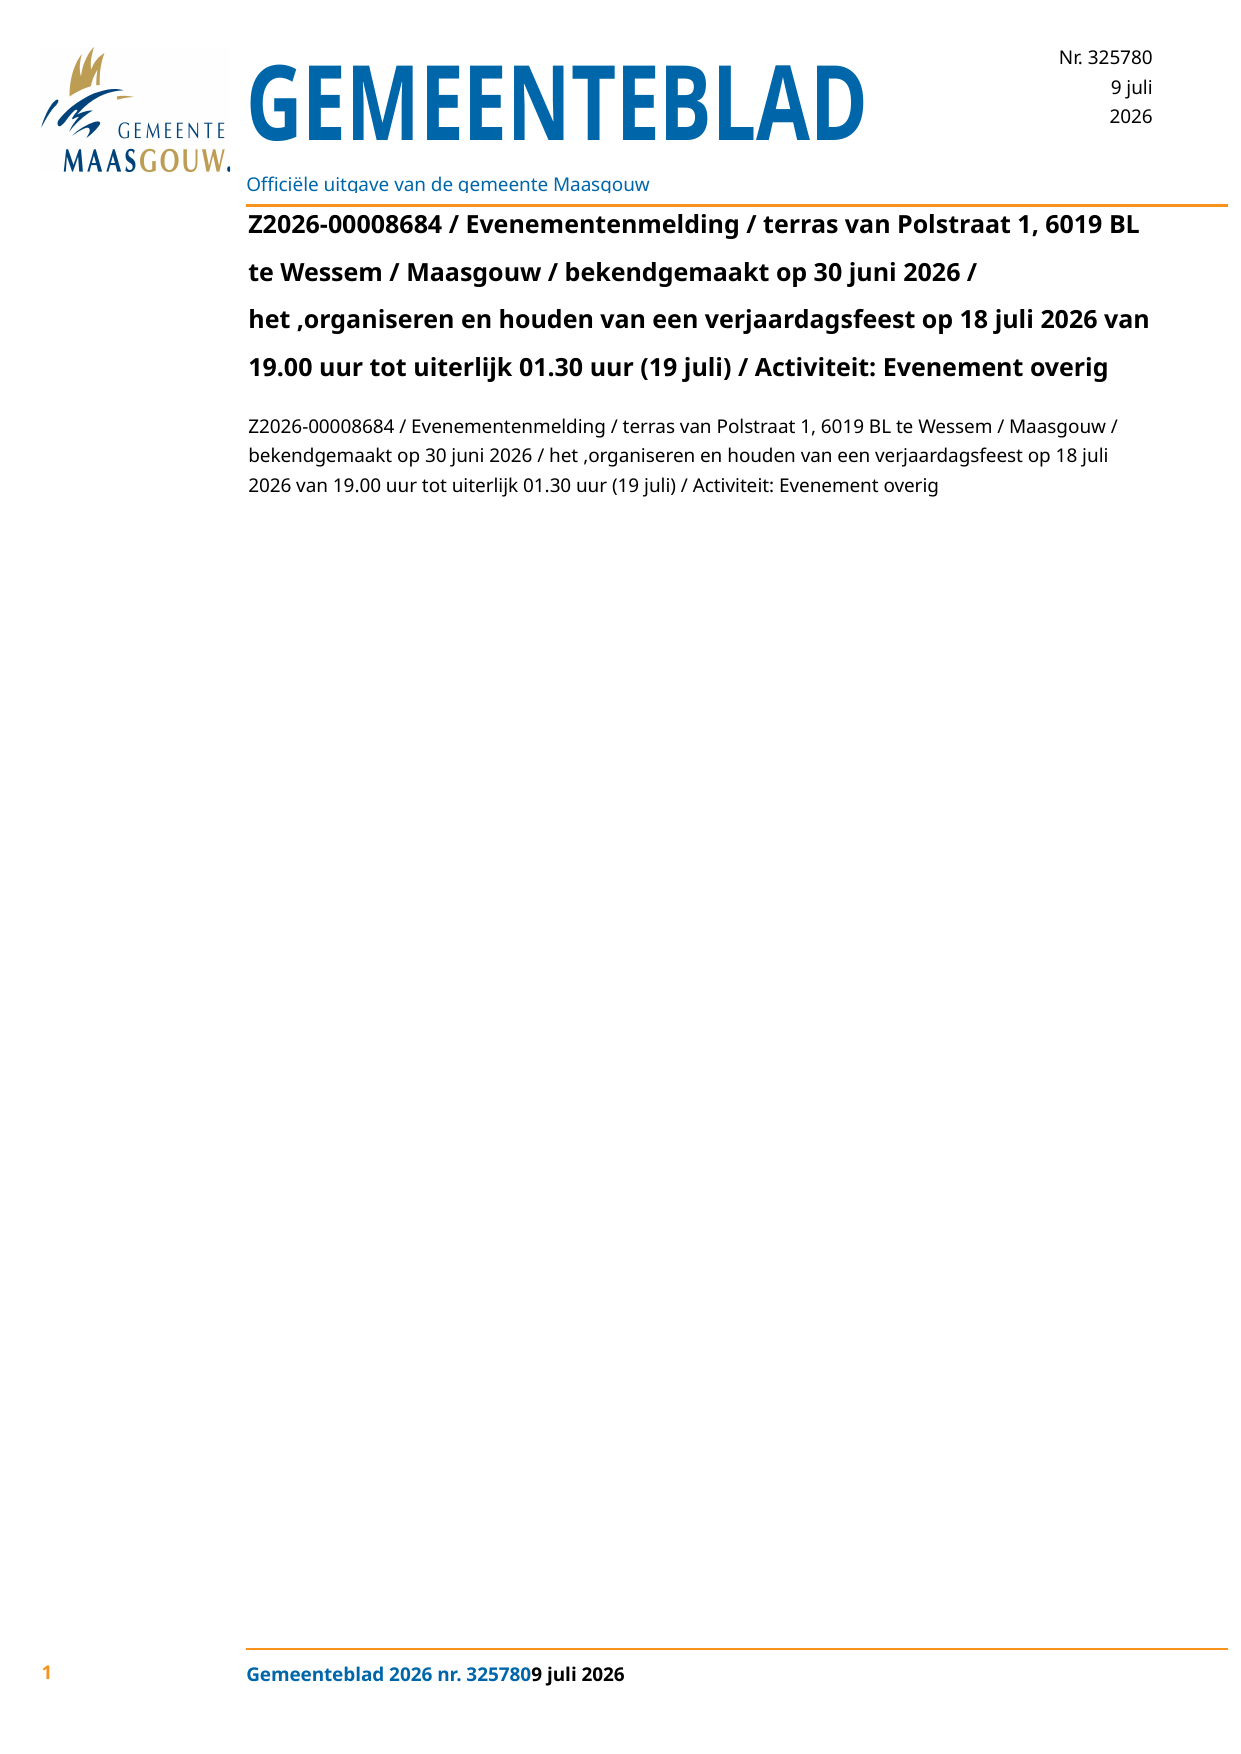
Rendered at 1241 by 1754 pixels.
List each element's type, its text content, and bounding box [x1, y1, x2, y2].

picture [41, 47, 231, 172]
text Z2026-00008684 / Evenementenmelding / terras van Polstraat 1, 6019 BL te Wessem / Maasgouw / bekendgemaakt op 30 juni 2026 / het ,organiseren en houden van een verjaardagsfeest op 18 juli 2026 van 19.00 uur tot uiterlijk 01.30 uur (19 juli) / Activiteit: Evenement overig [248, 413, 1152, 498]
text Z2026-00008684 / Evenementenmelding / terras van Polstraat 1, 6019 BL te Wessem / Maasgouw / bekendgemaakt op 30 juni 2026 / het ,organiseren en houden van een verjaardagsfeest op 18 juli 2026 van 19.00 uur tot uiterlijk 01.30 uur (19 juli) / Activiteit: Evenement overig [248, 207, 1152, 384]
